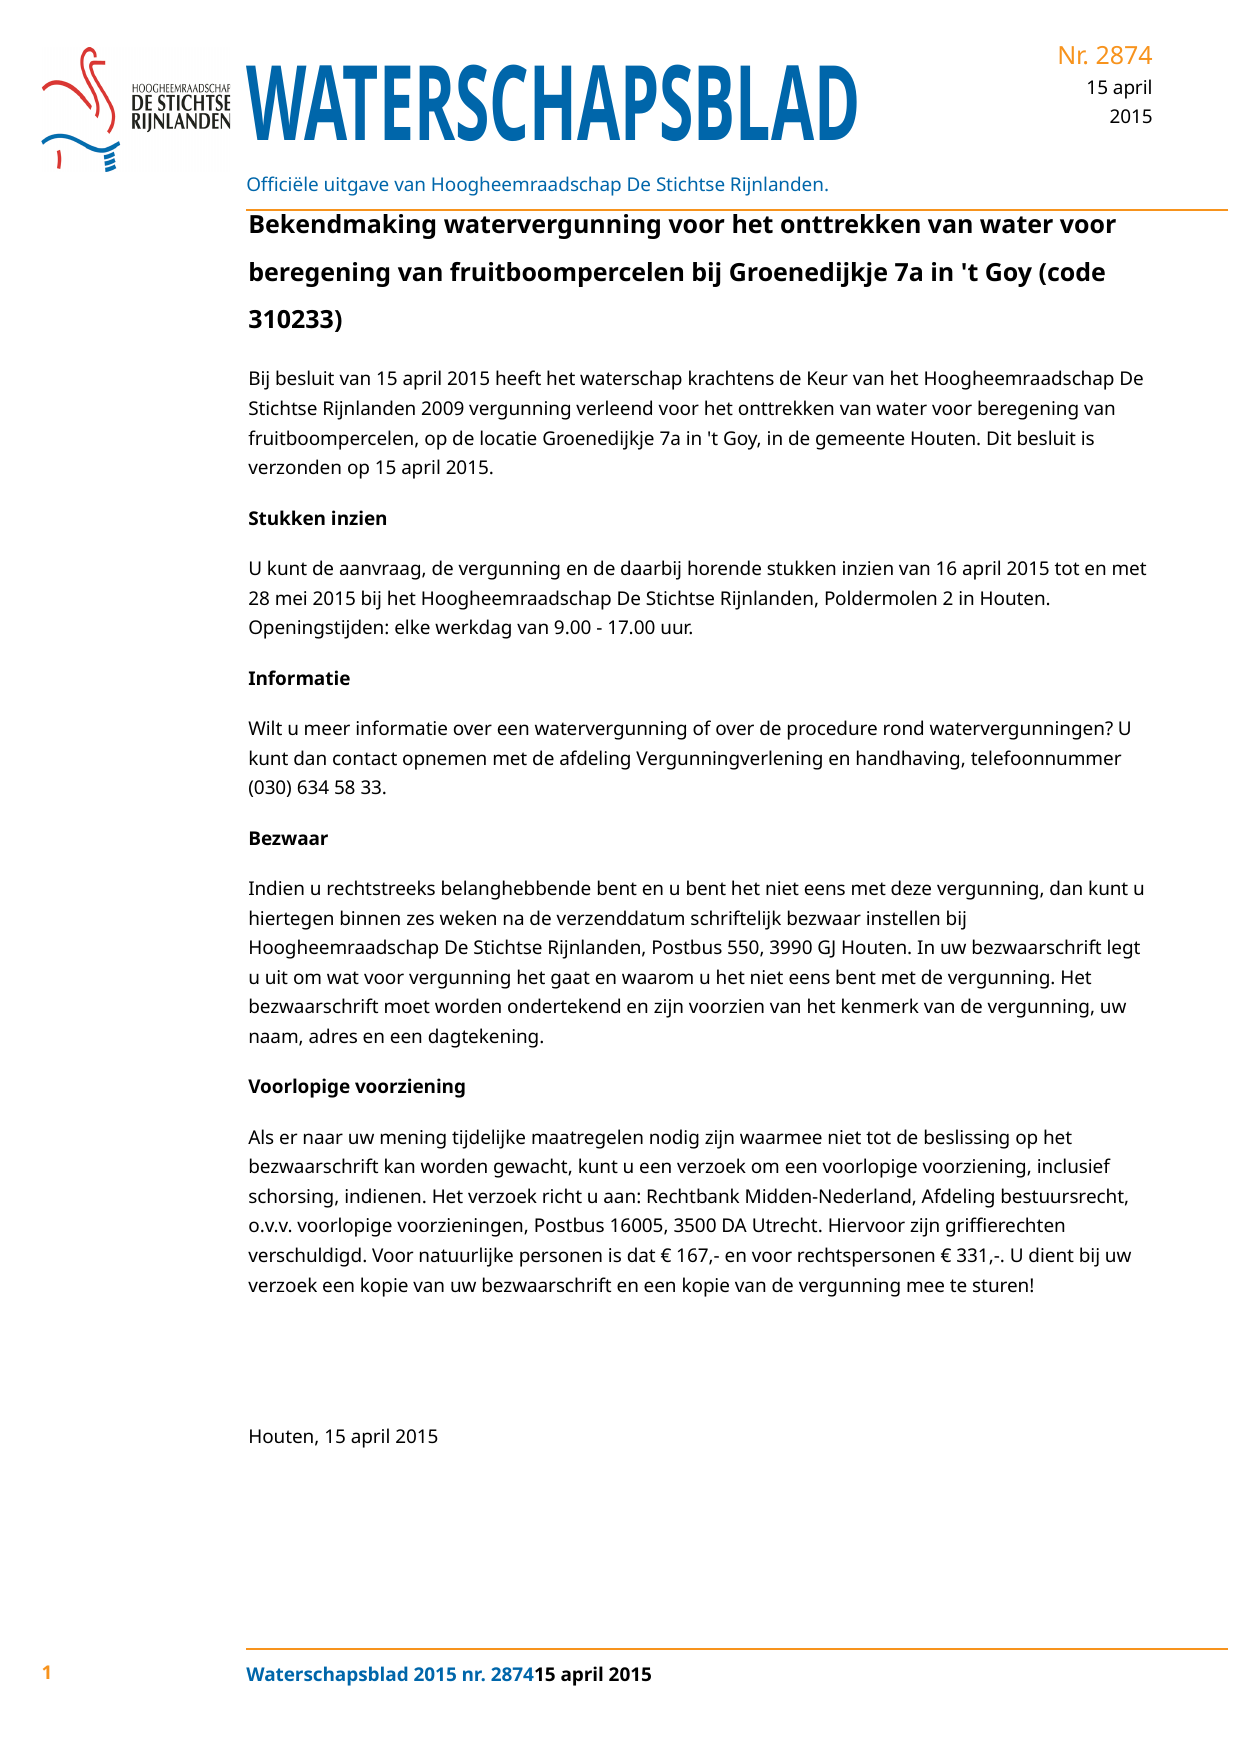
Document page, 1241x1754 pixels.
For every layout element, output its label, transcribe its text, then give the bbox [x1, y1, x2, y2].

text Indien u rechtstreeks belanghebbende bent en u bent het niet eens met deze vergunning, dan kunt u hiertegen binnen zes weken na de verzenddatum schriftelijk bezwaar instellen bij Hoogheemraadschap De Stichtse Rijnlanden, Postbus 550, 3990 GJ Houten. In uw bezwaarschrift legt u uit om wat voor vergunning het gaat en waarom u het niet eens bent met de vergunning. Het bezwaarschrift moet worden ondertekend en zijn voorzien van het kenmerk van de vergunning, uw naam, adres en een dagtekening. [248, 875, 1152, 1049]
text Voorlopige voorziening [248, 1073, 1152, 1099]
text Stukken inzien [248, 505, 1152, 530]
text Als er naar uw mening tijdelijke maatregelen nodig zijn waarmee niet tot de beslissing op het bezwaarschrift kan worden gewacht, kunt u een verzoek om een voorlopige voorziening, inclusief schorsing, indienen. Het verzoek richt u aan: Rechtbank Midden-Nederland, Afdeling bestuursrecht, o.v.v. voorlopige voorzieningen, Postbus 16005, 3500 DA Utrecht. Hiervoor zijn griffierechten verschuldigd. Voor natuurlijke personen is dat € 167,- en voor rechtspersonen € 331,-. U dient bij uw verzoek een kopie van uw bezwaarschrift en een kopie van de vergunning mee te sturen! [248, 1124, 1152, 1297]
text U kunt de aanvraag, de vergunning en de daarbij horende stukken inzien van 16 april 2015 tot en met 28 mei 2015 bij het Hoogheemraadschap De Stichtse Rijnlanden, Poldermolen 2 in Houten. Openingstijden: elke werkdag van 9.00 - 17.00 uur. [248, 555, 1152, 640]
text Wilt u meer informatie over een watervergunning of over de procedure rond watervergunningen? U kunt dan contact opnemen met de afdeling Vergunningverlening en handhaving, telefoonnummer (030) 634 58 33. [248, 715, 1152, 800]
text Bezwaar [248, 825, 1152, 850]
text Bekendmaking watervergunning voor het onttrekken van water voor beregening van fruitboompercelen bij Groenedijkje 7a in 't Goy (code 310233) [248, 211, 1152, 336]
picture [41, 47, 231, 172]
text Informatie [248, 665, 1152, 690]
text Houten, 15 april 2015 [248, 1423, 1152, 1449]
text Bij besluit van 15 april 2015 heeft het waterschap krachtens de Keur van het Hoogheemraadschap De Stichtse Rijnlanden 2009 vergunning verleend voor het onttrekken van water voor beregening van fruitboompercelen, op de locatie Groenedijkje 7a in 't Goy, in de gemeente Houten. Dit besluit is verzonden op 15 april 2015. [248, 366, 1152, 480]
